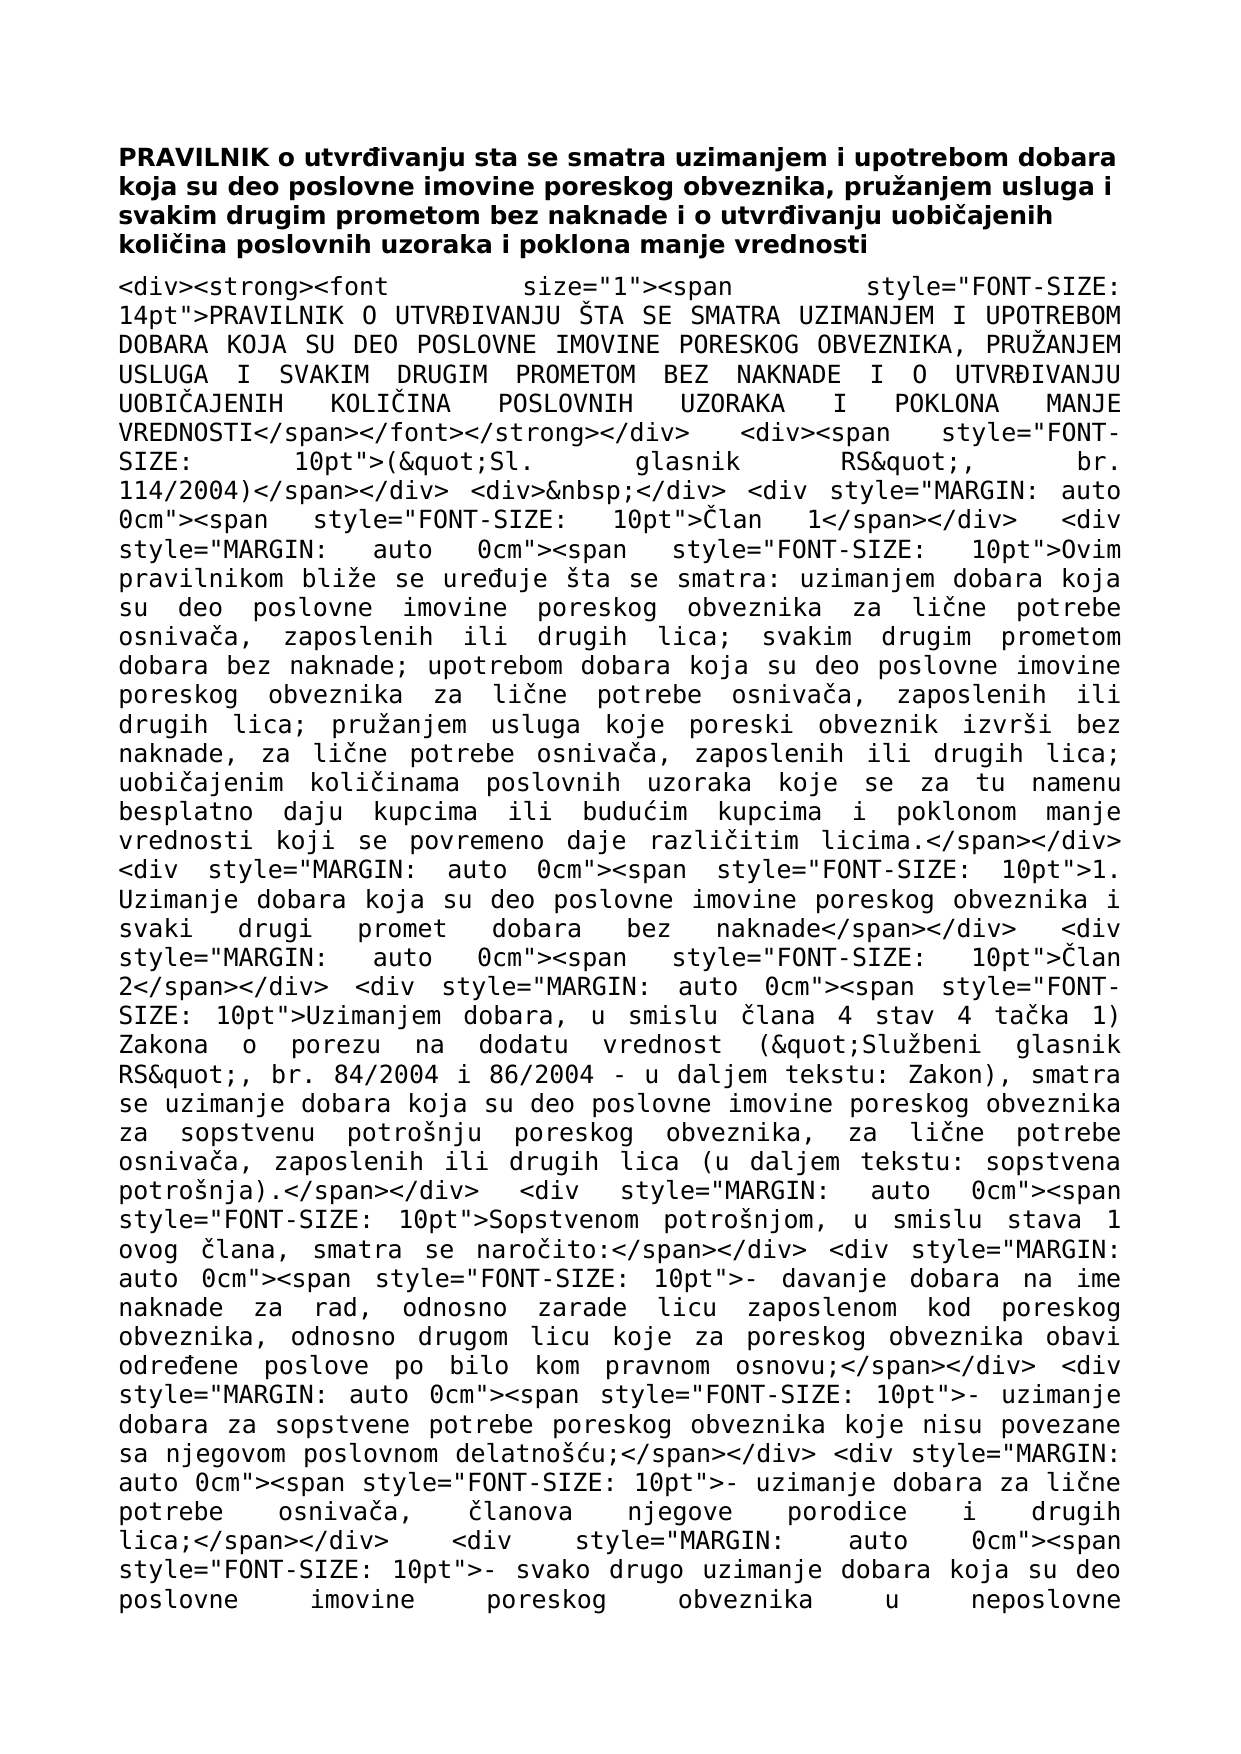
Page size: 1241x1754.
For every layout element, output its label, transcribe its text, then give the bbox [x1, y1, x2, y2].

text <div><strong><font size="1"><span style="FONT-SIZE: 14pt">PRAVILNIK O UTVRĐIVANJU ŠTA SE SMATRA UZIMANJEM I UPOTREBOM DOBARA KOJA SU DEO POSLOVNE IMOVINE PORESKOG OBVEZNIKA, PRUŽANJEM USLUGA I SVAKIM DRUGIM PROMETOM BEZ NAKNADE I O UTVRĐIVANJU UOBIČAJENIH KOLIČINA POSLOVNIH UZORAKA I POKLONA MANJE VREDNOSTI</span></font></strong></div> <div><span style="FONT-SIZE: 10pt">(&quot;Sl. glasnik RS&quot;, br. 114/2004)</span></div> <div>&nbsp;</div> <div style="MARGIN: auto 0cm"><span style="FONT-SIZE: 10pt">Član 1</span></div> <div style="MARGIN: auto 0cm"><span style="FONT-SIZE: 10pt">Ovim pravilnikom bliže se uređuje šta se smatra: uzimanjem dobara koja su deo poslovne imovine poreskog obveznika za lične potrebe osnivača, zaposlenih ili drugih lica; svakim drugim prometom dobara bez naknade; upotrebom dobara koja su deo poslovne imovine poreskog obveznika za lične potrebe osnivača, zaposlenih ili drugih lica; pružanjem usluga koje poreski obveznik izvrši bez naknade, za lične potrebe osnivača, zaposlenih ili drugih lica; uobičajenim količinama poslovnih uzoraka koje se za tu namenu besplatno daju kupcima ili budućim kupcima i poklonom manje vrednosti koji se povremeno daje različitim licima.</span></div> <div style="MARGIN: auto 0cm"><span style="FONT-SIZE: 10pt">1. Uzimanje dobara koja su deo poslovne imovine poreskog obveznika i svaki drugi promet dobara bez naknade</span></div> <div style="MARGIN: auto 0cm"><span style="FONT-SIZE: 10pt">Član 2</span></div> <div style="MARGIN: auto 0cm"><span style="FONT-SIZE: 10pt">Uzimanjem dobara, u smislu člana 4 stav 4 tačka 1) Zakona o porezu na dodatu vrednost (&quot;Službeni glasnik RS&quot;, br. 84/2004 i 86/2004 - u daljem tekstu: Zakon), smatra se uzimanje dobara koja su deo poslovne imovine poreskog obveznika za sopstvenu potrošnju poreskog obveznika, za lične potrebe osnivača, zaposlenih ili drugih lica (u daljem tekstu: sopstvena potrošnja).</span></div> <div style="MARGIN: auto 0cm"><span style="FONT-SIZE: 10pt">Sopstvenom potrošnjom, u smislu stava 1 ovog člana, smatra se naročito:</span></div> <div style="MARGIN: auto 0cm"><span style="FONT-SIZE: 10pt">- davanje dobara na ime naknade za rad, odnosno zarade licu zaposlenom kod poreskog obveznika, odnosno drugom licu koje za poreskog obveznika obavi određene poslove po bilo kom pravnom osnovu;</span></div> <div style="MARGIN: auto 0cm"><span style="FONT-SIZE: 10pt">- uzimanje dobara za sopstvene potrebe poreskog obveznika koje nisu povezane sa njegovom poslovnom delatnošću;</span></div> <div style="MARGIN: auto 0cm"><span style="FONT-SIZE: 10pt">- uzimanje dobara za lične potrebe osnivača, članova njegove porodice i drugih lica;</span></div> <div style="MARGIN: auto 0cm"><span style="FONT-SIZE: 10pt">- svako drugo uzimanje dobara koja su deo poslovne imovine poreskog obveznika u neposlovne [118, 272, 1122, 1614]
subtitle PRAVILNIK o utvrđivanju sta se smatra uzimanjem i upotrebom dobara koja su deo poslovne imovine poreskog obveznika, pružanjem usluga i svakim drugim prometom bez naknade i o utvrđivanju uobičajenih količina poslovnih uzoraka i poklona manje vrednosti [118, 143, 1122, 260]
